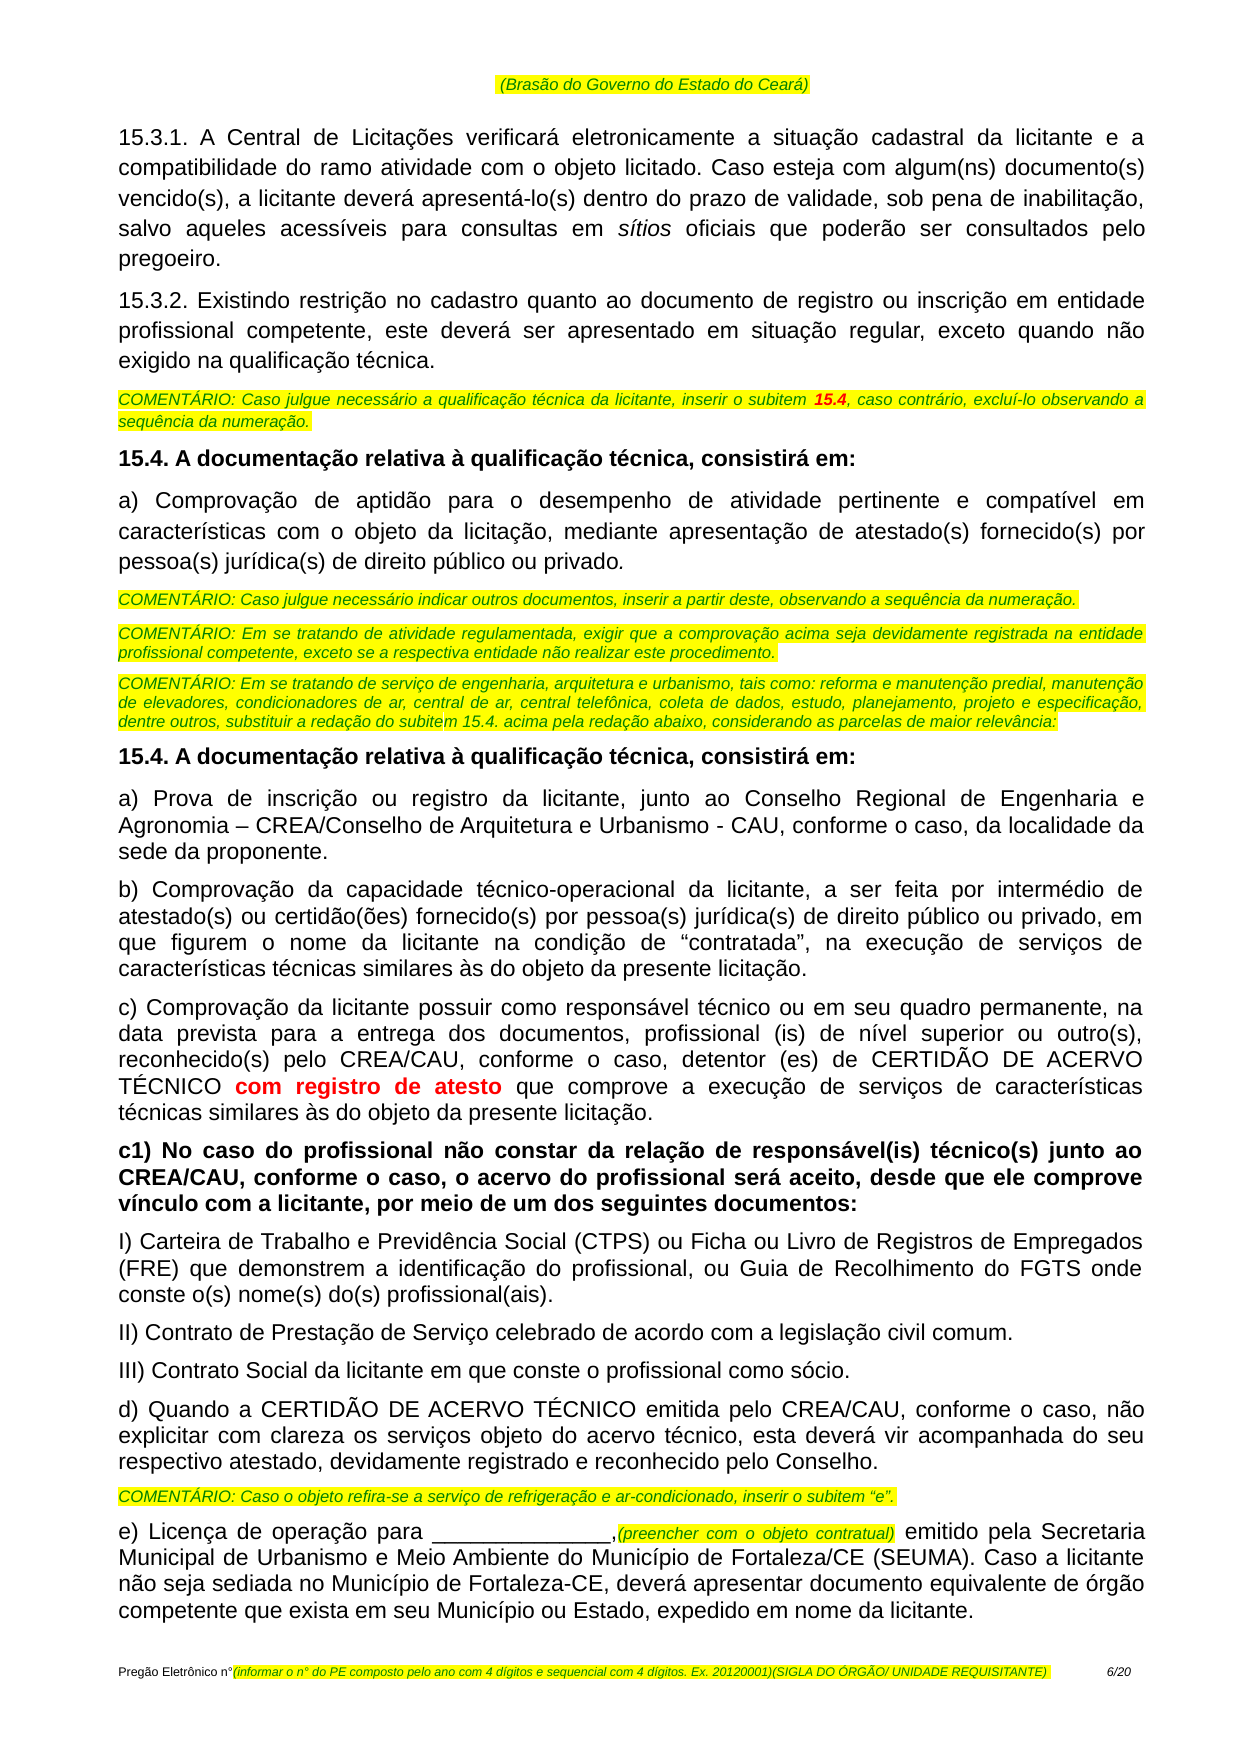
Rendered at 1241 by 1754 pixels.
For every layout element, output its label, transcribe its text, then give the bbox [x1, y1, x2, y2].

text II) Contrato de Prestação de Serviço celebrado de acordo com a legislação civil comum. [118, 1319, 1143, 1346]
text COMENTÁRIO: Em se tratando de atividade regulamentada, exigir que a comprovação acima seja devidamente registrada na entidade profissional competente, exceto se a respectiva entidade não realizar este procedimento. [118, 624, 1146, 662]
text a) Comprovação de aptidão para o desempenho de atividade pertinente e compatível em características com o objeto da licitação, mediante apresentação de atestado(s) fornecido(s) por pessoa(s) jurídica(s) de direito público ou privado. [118, 487, 1146, 574]
text I) Carteira de Trabalho e Previdência Social (CTPS) ou Ficha ou Livro de Registros de Empregados (FRE) que demonstrem a identificação do profissional, ou Guia de Recolhimento do FGTS onde conste o(s) nome(s) do(s) profissional(ais). [118, 1228, 1143, 1307]
text b) Comprovação da capacidade técnico-operacional da licitante, a ser feita por intermédio de atestado(s) ou certidão(ões) fornecido(s) por pessoa(s) jurídica(s) de direito público ou privado, em que figurem o nome da licitante na condição de “contratada”, na execução de serviços de características técnicas similares às do objeto da presente licitação. [118, 876, 1143, 982]
text 15.3.2. Existindo restrição no cadastro quanto ao documento de registro ou inscrição em entidade profissional competente, este deverá ser apresentado em situação regular, exceto quando não exigido na qualificação técnica. [118, 287, 1146, 374]
text e) Licença de operação para ______________,(preencher com o objeto contratual) emitido pela Secretaria Municipal de Urbanismo e Meio Ambiente do Município de Fortaleza/CE (SEUMA). Caso a licitante não seja sediada no Município de Fortaleza-CE, deverá apresentar documento equivalente de órgão competente que exista em seu Município ou Estado, expedido em nome da licitante. [118, 1518, 1146, 1623]
text c1) No caso do profissional não constar da relação de responsável(is) técnico(s) junto ao CREA/CAU, conforme o caso, o acervo do profissional será aceito, desde que ele comprove vínculo com a licitante, por meio de um dos seguintes documentos: [118, 1137, 1143, 1216]
text 15.4. A documentação relativa à qualificação técnica, consistirá em: [118, 445, 1146, 472]
text COMENTÁRIO: Caso julgue necessário a qualificação técnica da licitante, inserir o subitem 15.4, caso contrário, excluí-lo observando a sequência da numeração. [118, 389, 1146, 431]
text c) Comprovação da licitante possuir como responsável técnico ou em seu quadro permanente, na data prevista para a entrega dos documentos, profissional (is) de nível superior ou outro(s), reconhecido(s) pelo CREA/CAU, conforme o caso, detentor (es) de CERTIDÃO DE ACERVO TÉCNICO com registro de atesto que comprove a execução de serviços de características técnicas similares às do objeto da presente licitação. [118, 994, 1143, 1125]
text 15.3.1. A Central de Licitações verificará eletronicamente a situação cadastral da licitante e a compatibilidade do ramo atividade com o objeto licitado. Caso esteja com algum(ns) documento(s) vencido(s), a licitante deverá apresentá-lo(s) dentro do prazo de validade, sob pena de inabilitação, salvo aqueles acessíveis para consultas em sítios oficiais que poderão ser consultados pelo pregoeiro. [118, 124, 1146, 271]
text 15.4. A documentação relativa à qualificação técnica, consistirá em: [118, 743, 1146, 770]
text COMENTÁRIO: Em se tratando de serviço de engenharia, arquitetura e urbanismo, tais como: reforma e manutenção predial, manutenção de elevadores, condicionadores de ar, central de ar, central telefônica, coleta de dados, estudo, planejamento, projeto e especificação, dentre outros, substituir a redação do subitem 15.4. acima pela redação abaixo, considerando as parcelas de maior relevância: [118, 674, 1146, 731]
text III) Contrato Social da licitante em que conste o profissional como sócio. [118, 1357, 1143, 1384]
text d) Quando a CERTIDÃO DE ACERVO TÉCNICO emitida pelo CREA/CAU, conforme o caso, não explicitar com clareza os serviços objeto do acervo técnico, esta deverá vir acompanhada do seu respectivo atestado, devidamente registrado e reconhecido pelo Conselho. [118, 1396, 1146, 1475]
text a) Prova de inscrição ou registro da licitante, junto ao Conselho Regional de Engenharia e Agronomia – CREA/Conselho de Arquitetura e Urbanismo - CAU, conforme o caso, da localidade da sede da proponente. [118, 785, 1146, 864]
text COMENTÁRIO: Caso o objeto refira-se a serviço de refrigeração e ar-condicionado, inserir o subitem “e”. [118, 1487, 1143, 1506]
text COMENTÁRIO: Caso julgue necessário indicar outros documentos, inserir a partir deste, observando a sequência da numeração. [118, 590, 1146, 609]
